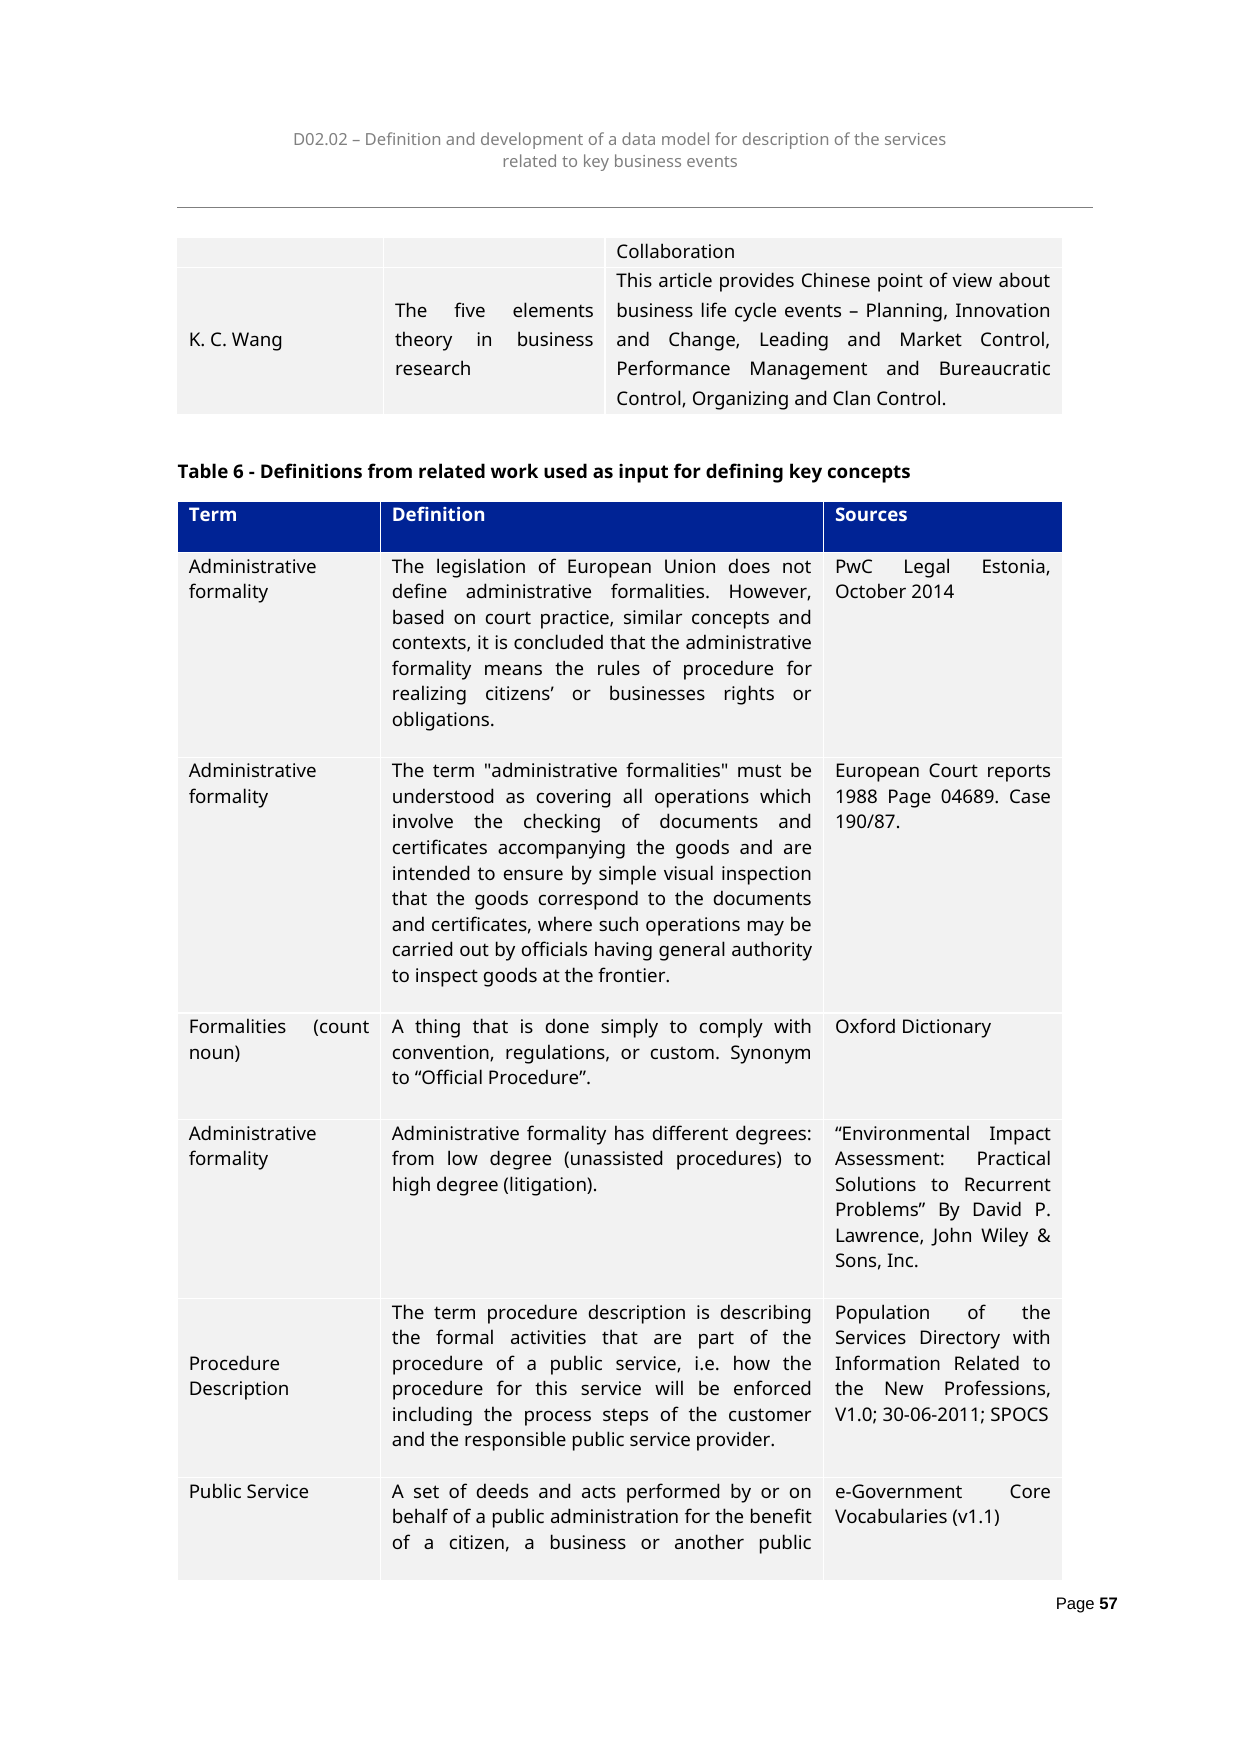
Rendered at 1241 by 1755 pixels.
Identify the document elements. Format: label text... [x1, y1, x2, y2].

table_cell The term "administrative formalities" must be understood as covering all operations which involve the checking of documents and certificates accompanying the goods and are intended to ensure by simple visual inspection that the goods correspond to the documents and certificates, where such operations may be carried out by officials having general authority to inspect goods at the frontier. [381, 758, 823, 1012]
table_cell Procedure Description [178, 1299, 380, 1477]
table_cell Administrative formality has different degrees: from low degree (unassisted procedures) to high degree (litigation). [381, 1120, 823, 1298]
table_cell Collaboration [606, 238, 1062, 267]
table_cell Formalities (count noun) [178, 1014, 380, 1119]
table_cell The legislation of European Union does not define administrative formalities. However, based on court practice, similar concepts and contexts, it is concluded that the administrative formality means the rules of procedure for realizing citizens’ or businesses rights or obligations. [381, 553, 823, 757]
table_cell e-Government Core Vocabularies (v1.1) [824, 1478, 1062, 1580]
table_cell Population of the Services Directory with Information Related to the New Professions, V1.0; 30-06-2011; SPOCS [824, 1299, 1062, 1477]
table_cell The five elements theory in business research [384, 268, 604, 414]
table_cell K. C. Wang [177, 268, 383, 414]
table_cell A thing that is done simply to comply with convention, regulations, or custom. Synonym to “Official Procedure”. [381, 1014, 823, 1119]
table_cell Oxford Dictionary [824, 1014, 1062, 1119]
table_cell [177, 238, 383, 267]
table_header Definition [381, 502, 823, 552]
table_cell European Court reports 1988 Page 04689. Case 190/87. [824, 758, 1062, 1012]
table_cell [384, 238, 604, 267]
table_cell Administrative formality [178, 1120, 380, 1298]
table_cell The term procedure description is describing the formal activities that are part of the procedure of a public service, i.e. how the procedure for this service will be enforced including the process steps of the customer and the responsible public service provider. [381, 1299, 823, 1477]
table_cell This article provides Chinese point of view about business life cycle events – Planning, Innovation and Change, Leading and Market Control, Performance Management and Bureaucratic Control, Organizing and Clan Control. [606, 268, 1062, 414]
text Table 6 - Definitions from related work used as input for defining key concepts [177, 459, 1063, 484]
table_header Sources [824, 502, 1062, 552]
table_cell Public Service [178, 1478, 380, 1580]
table_header Term [178, 502, 380, 552]
table_cell “Environmental Impact Assessment: Practical Solutions to Recurrent Problems” By David P. Lawrence, John Wiley & Sons, Inc. [824, 1120, 1062, 1298]
table_cell Administrative formality [178, 758, 380, 1012]
table_cell Administrative formality [178, 553, 380, 757]
table_cell PwC Legal Estonia, October 2014 [824, 553, 1062, 757]
table_cell A set of deeds and acts performed by or on behalf of a public administration for the benefit of a citizen, a business or another public [381, 1478, 823, 1580]
